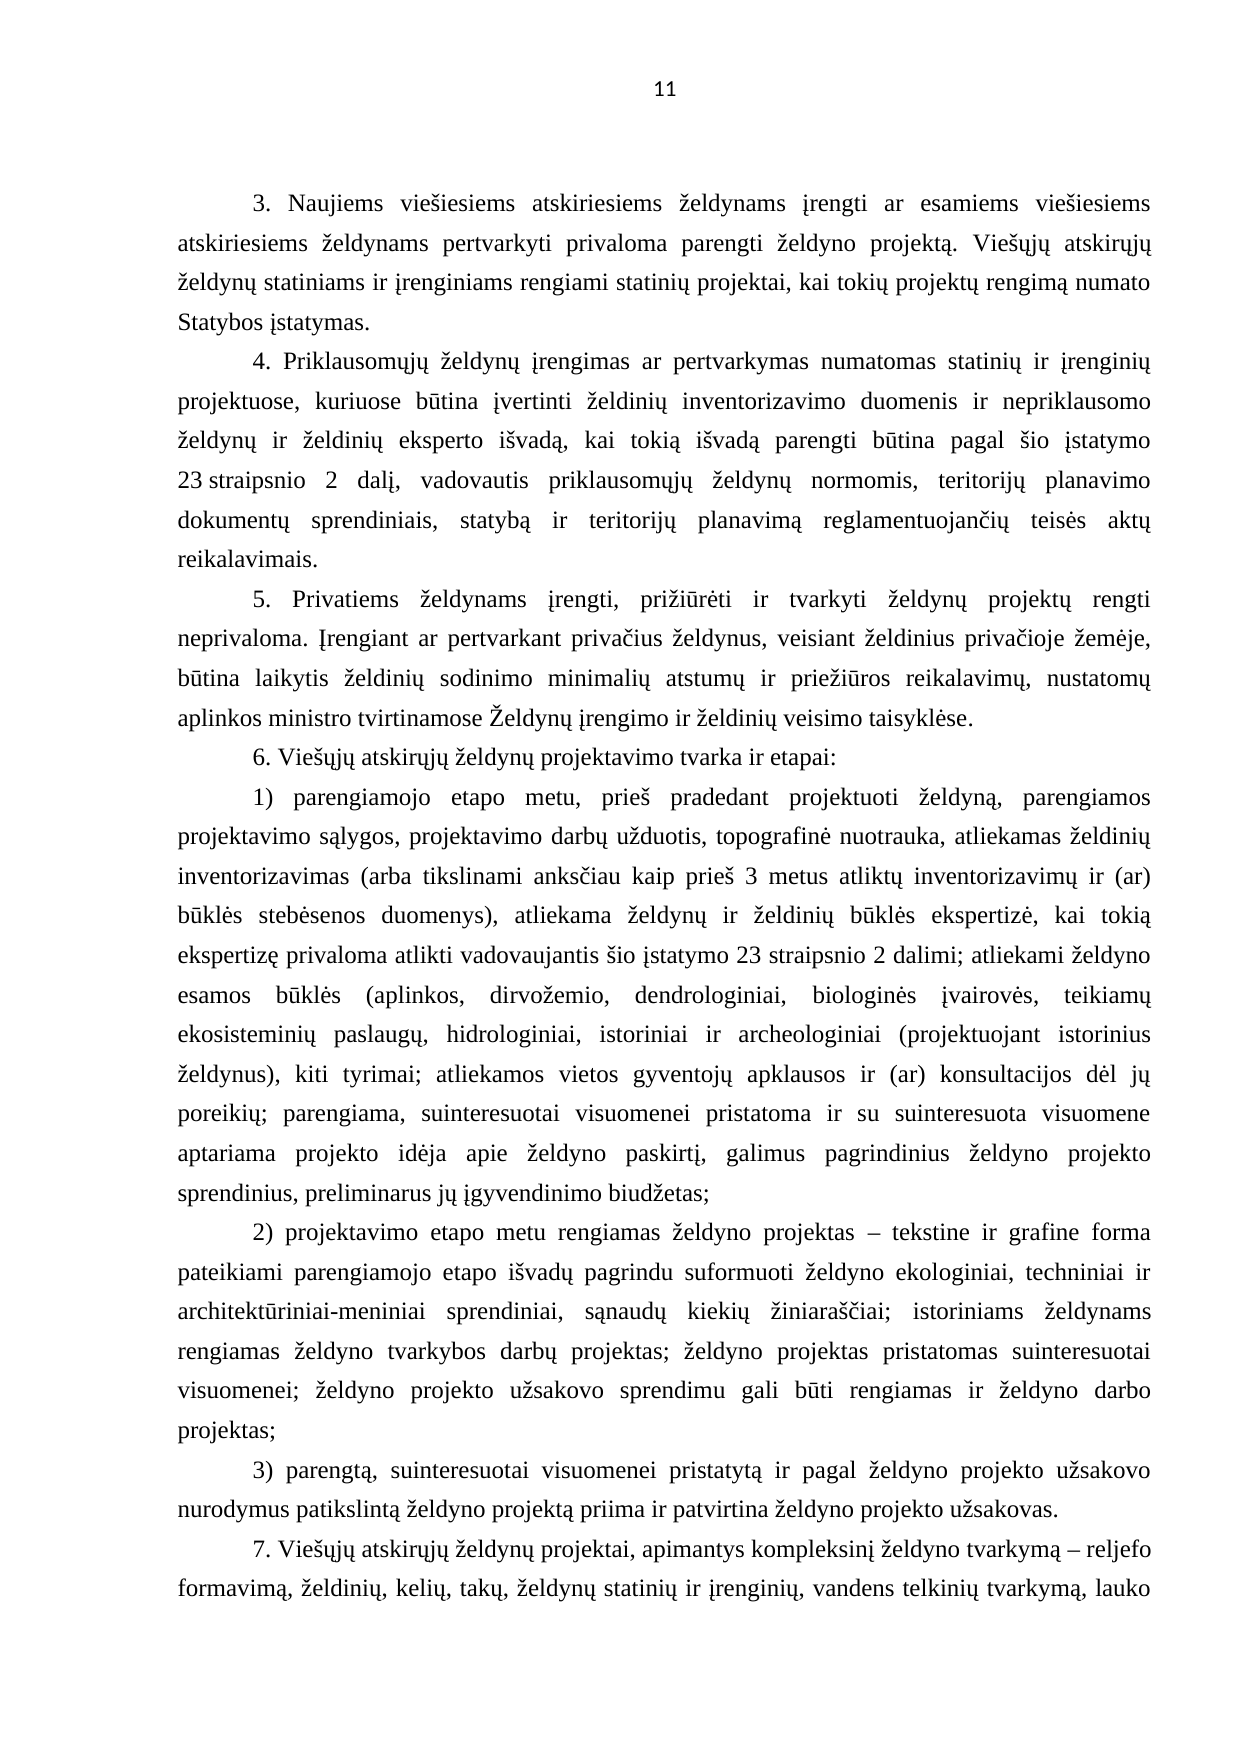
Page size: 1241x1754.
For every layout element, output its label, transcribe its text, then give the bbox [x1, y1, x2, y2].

text 3. Naujiems viešiesiems atskiriesiems želdynams įrengti ar esamiems viešiesiems atskiriesiems želdynams pertvarkyti privaloma parengti želdyno projektą. Viešųjų atskirųjų želdynų statiniams ir įrenginiams rengiami statinių projektai, kai tokių projektų rengimą numato Statybos įstatymas. [177, 177, 1152, 336]
text 7. Viešųjų atskirųjų želdynų projektai, apimantys kompleksinį želdyno tvarkymą – reljefo formavimą, želdinių, kelių, takų, želdynų statinių ir įrenginių, vandens telkinių tvarkymą, lauko [177, 1523, 1152, 1602]
text 1) parengiamojo etapo metu, prieš pradedant projektuoti želdyną, parengiamos projektavimo sąlygos, projektavimo darbų užduotis, topografinė nuotrauka, atliekamas želdinių inventorizavimas (arba tikslinami anksčiau kaip prieš 3 metus atliktų inventorizavimų ir (ar) būklės stebėsenos duomenys), atliekama želdynų ir želdinių būklės ekspertizė, kai tokią ekspertizę privaloma atlikti vadovaujantis šio įstatymo 23 straipsnio 2 dalimi; atliekami želdyno esamos būklės (aplinkos, dirvožemio, dendrologiniai, biologinės įvairovės, teikiamų ekosisteminių paslaugų, hidrologiniai, istoriniai ir archeologiniai (projektuojant istorinius želdynus), kiti tyrimai; atliekamos vietos gyventojų apklausos ir (ar) konsultacijos dėl jų poreikių; parengiama, suinteresuotai visuomenei pristatoma ir su suinteresuota visuomene aptariama projekto idėja apie želdyno paskirtį, galimus pagrindinius želdyno projekto sprendinius, preliminarus jų įgyvendinimo biudžetas; [177, 771, 1152, 1206]
text 2) projektavimo etapo metu rengiamas želdyno projektas – tekstine ir grafine forma pateikiami parengiamojo etapo išvadų pagrindu suformuoti želdyno ekologiniai, techniniai ir architektūriniai-meniniai sprendiniai, sąnaudų kiekių žiniaraščiai; istoriniams želdynams rengiamas želdyno tvarkybos darbų projektas; želdyno projektas pristatomas suinteresuotai visuomenei; želdyno projekto užsakovo sprendimu gali būti rengiamas ir želdyno darbo projektas; [177, 1206, 1152, 1444]
text 5. Privatiems želdynams įrengti, prižiūrėti ir tvarkyti želdynų projektų rengti neprivaloma. Įrengiant ar pertvarkant privačius želdynus, veisiant želdinius privačioje žemėje, būtina laikytis želdinių sodinimo minimalių atstumų ir priežiūros reikalavimų, nustatomų aplinkos ministro tvirtinamose Želdynų įrengimo ir želdinių veisimo taisyklėse. [177, 573, 1152, 731]
text 3) parengtą, suinteresuotai visuomenei pristatytą ir pagal želdyno projekto užsakovo nurodymus patikslintą želdyno projektą priima ir patvirtina želdyno projekto užsakovas. [177, 1444, 1152, 1523]
text 6. Viešųjų atskirųjų želdynų projektavimo tvarka ir etapai: [177, 731, 1152, 771]
text 4. Priklausomųjų želdynų įrengimas ar pertvarkymas numatomas statinių ir įrenginių projektuose, kuriuose būtina įvertinti želdinių inventorizavimo duomenis ir nepriklausomo želdynų ir želdinių eksperto išvadą, kai tokią išvadą parengti būtina pagal šio įstatymo 23 straipsnio 2 dalį, vadovautis priklausomųjų želdynų normomis, teritorijų planavimo dokumentų sprendiniais, statybą ir teritorijų planavimą reglamentuojančių teisės aktų reikalavimais. [177, 336, 1152, 573]
